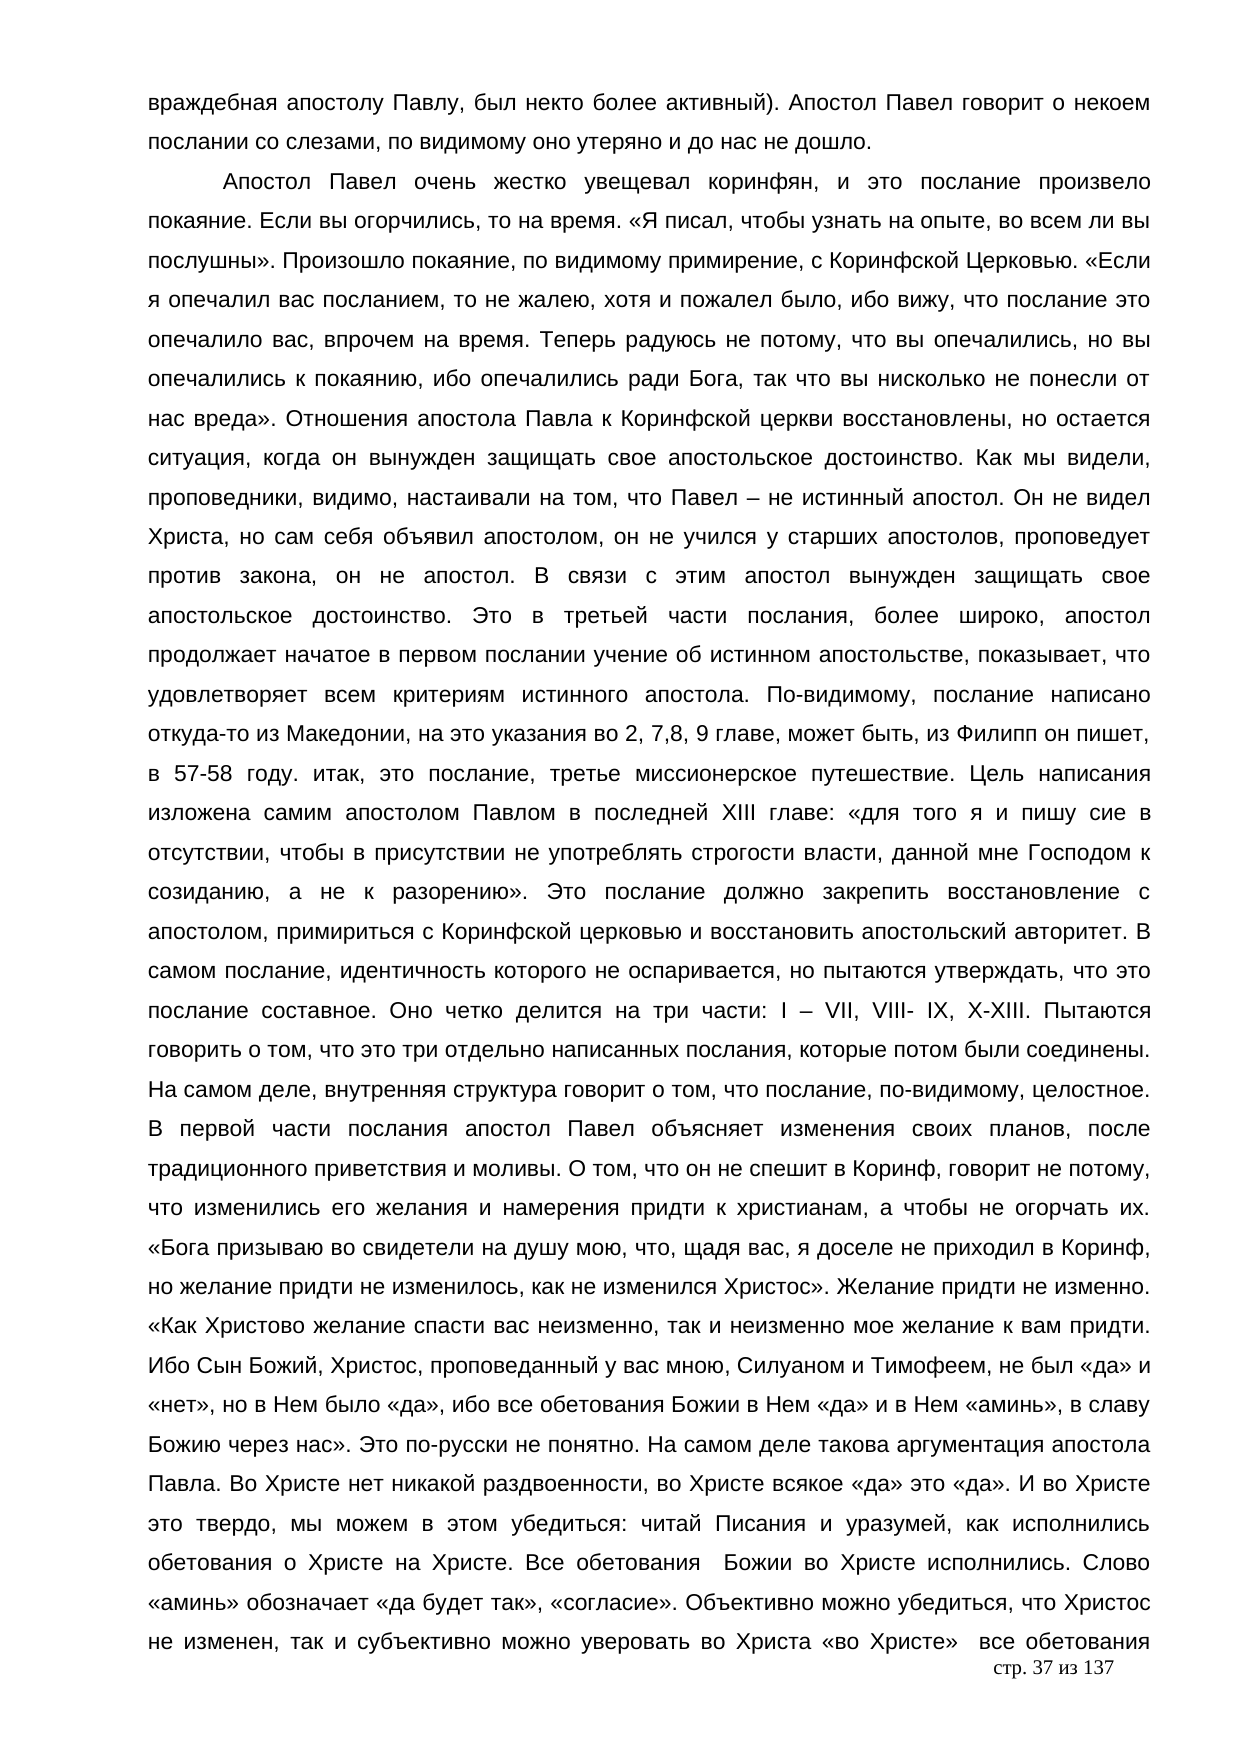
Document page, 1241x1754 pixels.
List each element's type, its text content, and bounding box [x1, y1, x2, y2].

text Апостол Павел очень жестко увещевал коринфян, и это послание произвело покаяние. Если вы огорчились, то на время. «Я писал, чтобы узнать на опыте, во всем ли вы послушны». Произошло покаяние, по видимому примирение, с Коринфской Церковью. «Если я опечалил вас посланием, то не жалею, хотя и пожалел было, ибо вижу, что послание это опечалило вас, впрочем на время. Теперь радуюсь не потому, что вы опечалились, но вы опечалились к покаянию, ибо опечалились ради Бога, так что вы нисколько не понесли от нас вреда». Отношения апостола Павла к Коринфской церкви восстановлены, но остается ситуация, когда он вынужден защищать свое апостольское достоинство. Как мы видели, проповедники, видимо, настаивали на том, что Павел – не истинный апостол. Он не видел Христа, но сам себя объявил апостолом, он не учился у старших апостолов, проповедует против закона, он не апостол. В связи с этим апостол вынужден защищать свое апостольское достоинство. Это в третьей части послания, более широко, апостол продолжает начатое в первом послании учение об истинном апостольстве, показывает, что удовлетворяет всем критериям истинного апостола. По-видимому, послание написано откуда-то из Македонии, на это указания во 2, 7,8, 9 главе, может быть, из Филипп он пишет, в 57-58 году. итак, это послание, третье миссионерское путешествие. Цель написания изложена самим апостолом Павлом в последней XIII главе: «для того я и пишу сие в отсутствии, чтобы в присутствии не употреблять строгости власти, данной мне Господом к созиданию, а не к разорению». Это послание должно закрепить восстановление с апостолом, примириться с Коринфской церковью и восстановить апостольский авторитет. В самом послание, идентичность которого не оспаривается, но пытаются утверждать, что это послание составное. Оно четко делится на три части: I – VII, VIII- IX, X-XIII. Пытаются говорить о том, что это три отдельно написанных послания, которые потом были соединены. На самом деле, внутренняя структура говорит о том, что послание, по-видимому, целостное. В первой части послания апостол Павел объясняет изменения своих планов, после традиционного приветствия и моливы. О том, что он не спешит в Коринф, говорит не потому, что изменились его желания и намерения придти к христианам, а чтобы не огорчать их. «Бога призываю во свидетели на душу мою, что, щадя вас, я доселе не приходил в Коринф, но желание придти не изменилось, как не изменился Христос». Желание придти не изменно. «Как Христово желание спасти вас неизменно, так и неизменно мое желание к вам придти. Ибо Сын Божий, Христос, проповеданный у вас мною, Силуаном и Тимофеем, не был «да» и «нет», но в Нем было «да», ибо все обетования Божии в Нем «да» и в Нем «аминь», в славу Божию через нас». Это по-русски не понятно. На самом деле такова аргументация апостола Павла. Во Христе нет никакой раздвоенности, во Христе всякое «да» это «да». И во Христе это твердо, мы можем в этом убедиться: читай Писания и уразумей, как исполнились обетования о Христе на Христе. Все обетования Божии во Христе исполнились. Слово «аминь» обозначает «да будет так», «согласие». Объективно можно убедиться, что Христос не изменен, так и субъективно можно уверовать во Христа «во Христе» все обетования [148, 168, 1152, 1655]
text враждебная апостолу Павлу, был некто более активный). Апостол Павел говорит о некоем послании со слезами, по видимому оно утеряно и до нас не дошло. [148, 89, 1152, 154]
